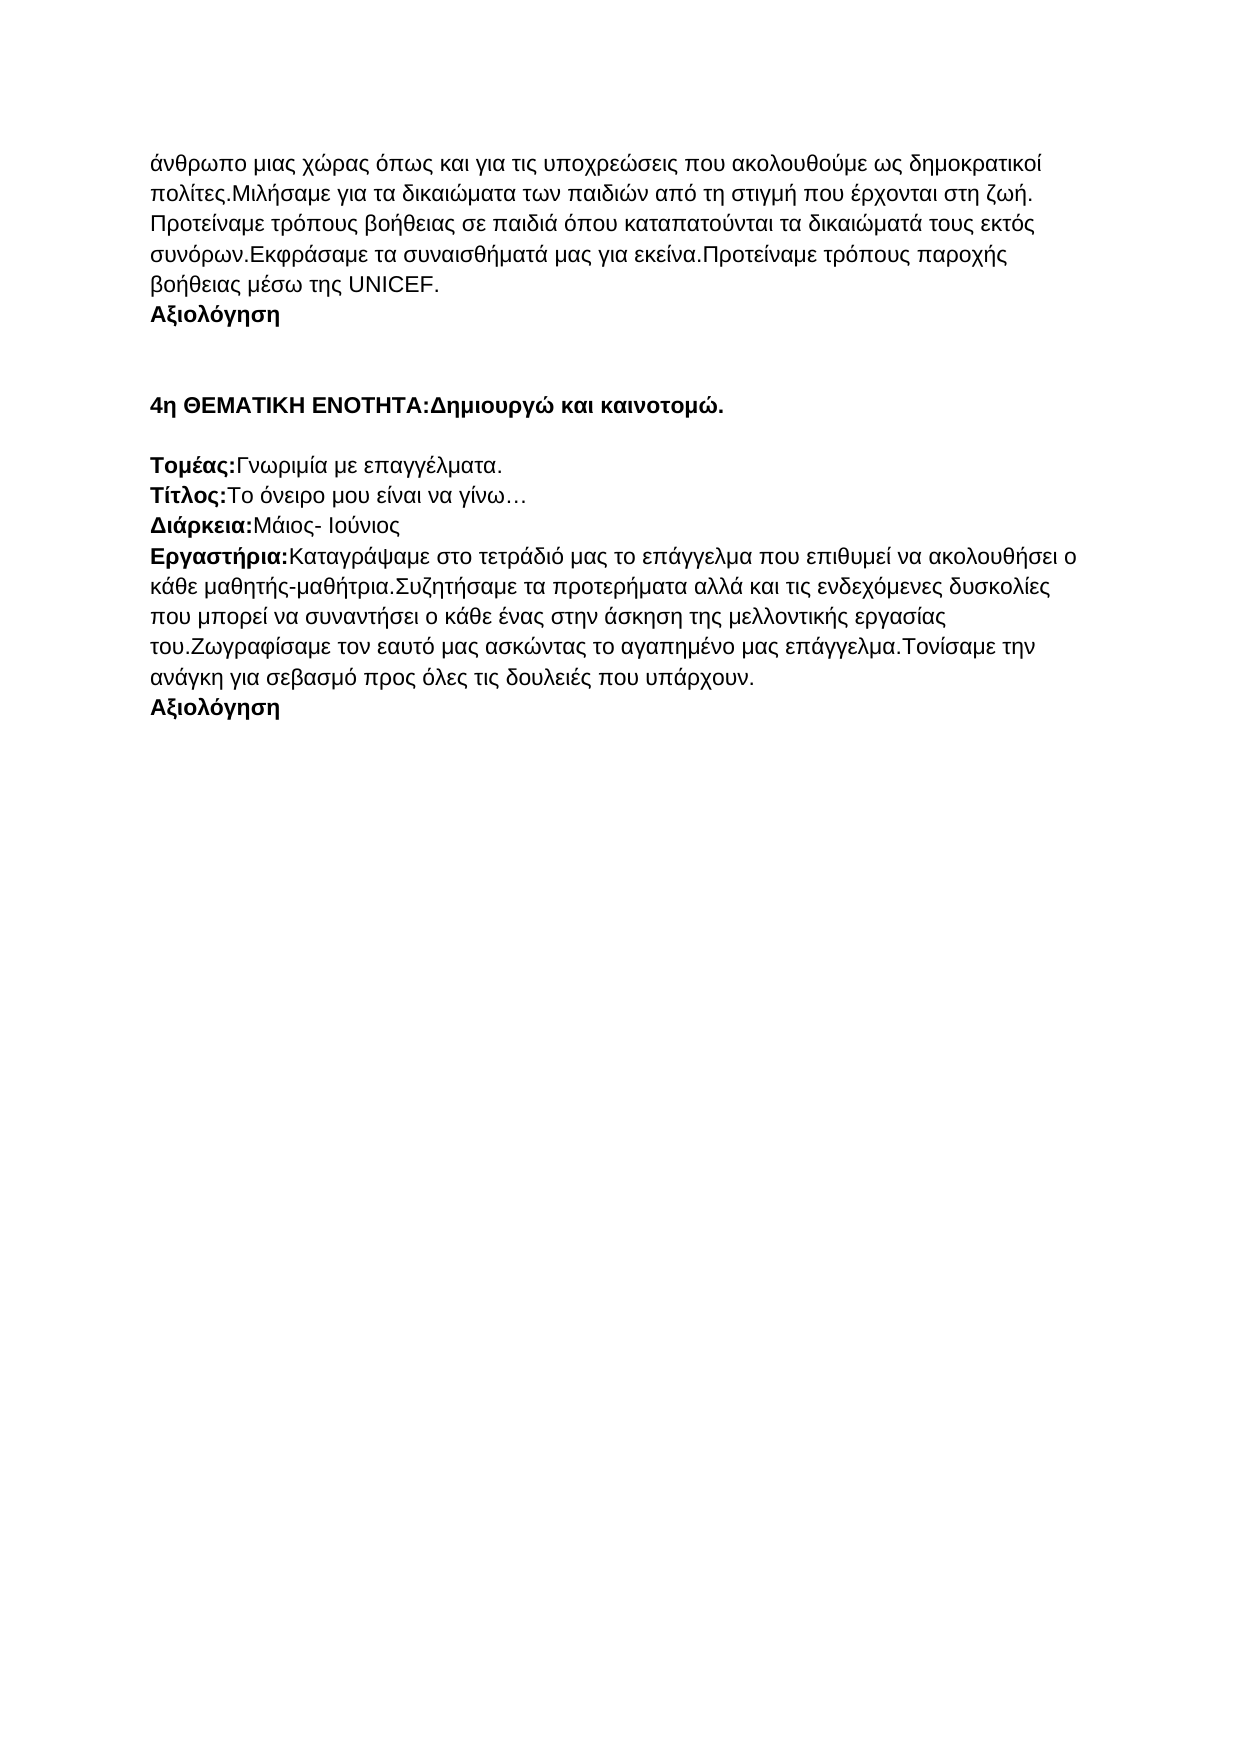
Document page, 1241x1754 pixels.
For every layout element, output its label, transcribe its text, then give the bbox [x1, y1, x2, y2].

text Αξιολόγηση [150, 301, 1090, 327]
text Διάρκεια:Μάιος- Ιούνιος [150, 512, 1090, 539]
text Τίτλος:Το όνειρο μου είναι να γίνω… [150, 482, 1090, 509]
text Εργαστήρια:Καταγράψαμε στο τετράδιό μας το επάγγελμα που επιθυμεί να ακολουθήσει ο κάθε μαθητής-μαθήτρια.Συζητήσαμε τα προτερήματα αλλά και τις ενδεχόμενες δυσκολίες που μπορεί να συναντήσει ο κάθε ένας στην άσκηση της μελλοντικής εργασίας του.Ζωγραφίσαμε τον εαυτό μας ασκώντας το αγαπημένο μας επάγγελμα.Τονίσαμε την ανάγκη για σεβασμό προς όλες τις δουλειές που υπάρχουν. [150, 543, 1090, 690]
text Τομέας:Γνωριμία με επαγγέλματα. [150, 452, 1090, 478]
text 4η ΘΕΜΑΤΙΚΗ ΕΝΟΤΗΤΑ:Δημιουργώ και καινοτομώ. [150, 392, 1090, 418]
text Αξιολόγηση [150, 694, 1090, 720]
text άνθρωπο μιας χώρας όπως και για τις υποχρεώσεις που ακολουθούμε ως δημοκρατικοί πολίτες.Μιλήσαμε για τα δικαιώματα των παιδιών από τη στιγμή που έρχονται στη ζωή. Προτείναμε τρόπους βοήθειας σε παιδιά όπου καταπατούνται τα δικαιώματά τους εκτός συνόρων.Εκφράσαμε τα συναισθήματά μας για εκείνα.Προτείναμε τρόπους παροχής βοήθειας μέσω της UNICEF. [150, 150, 1090, 297]
